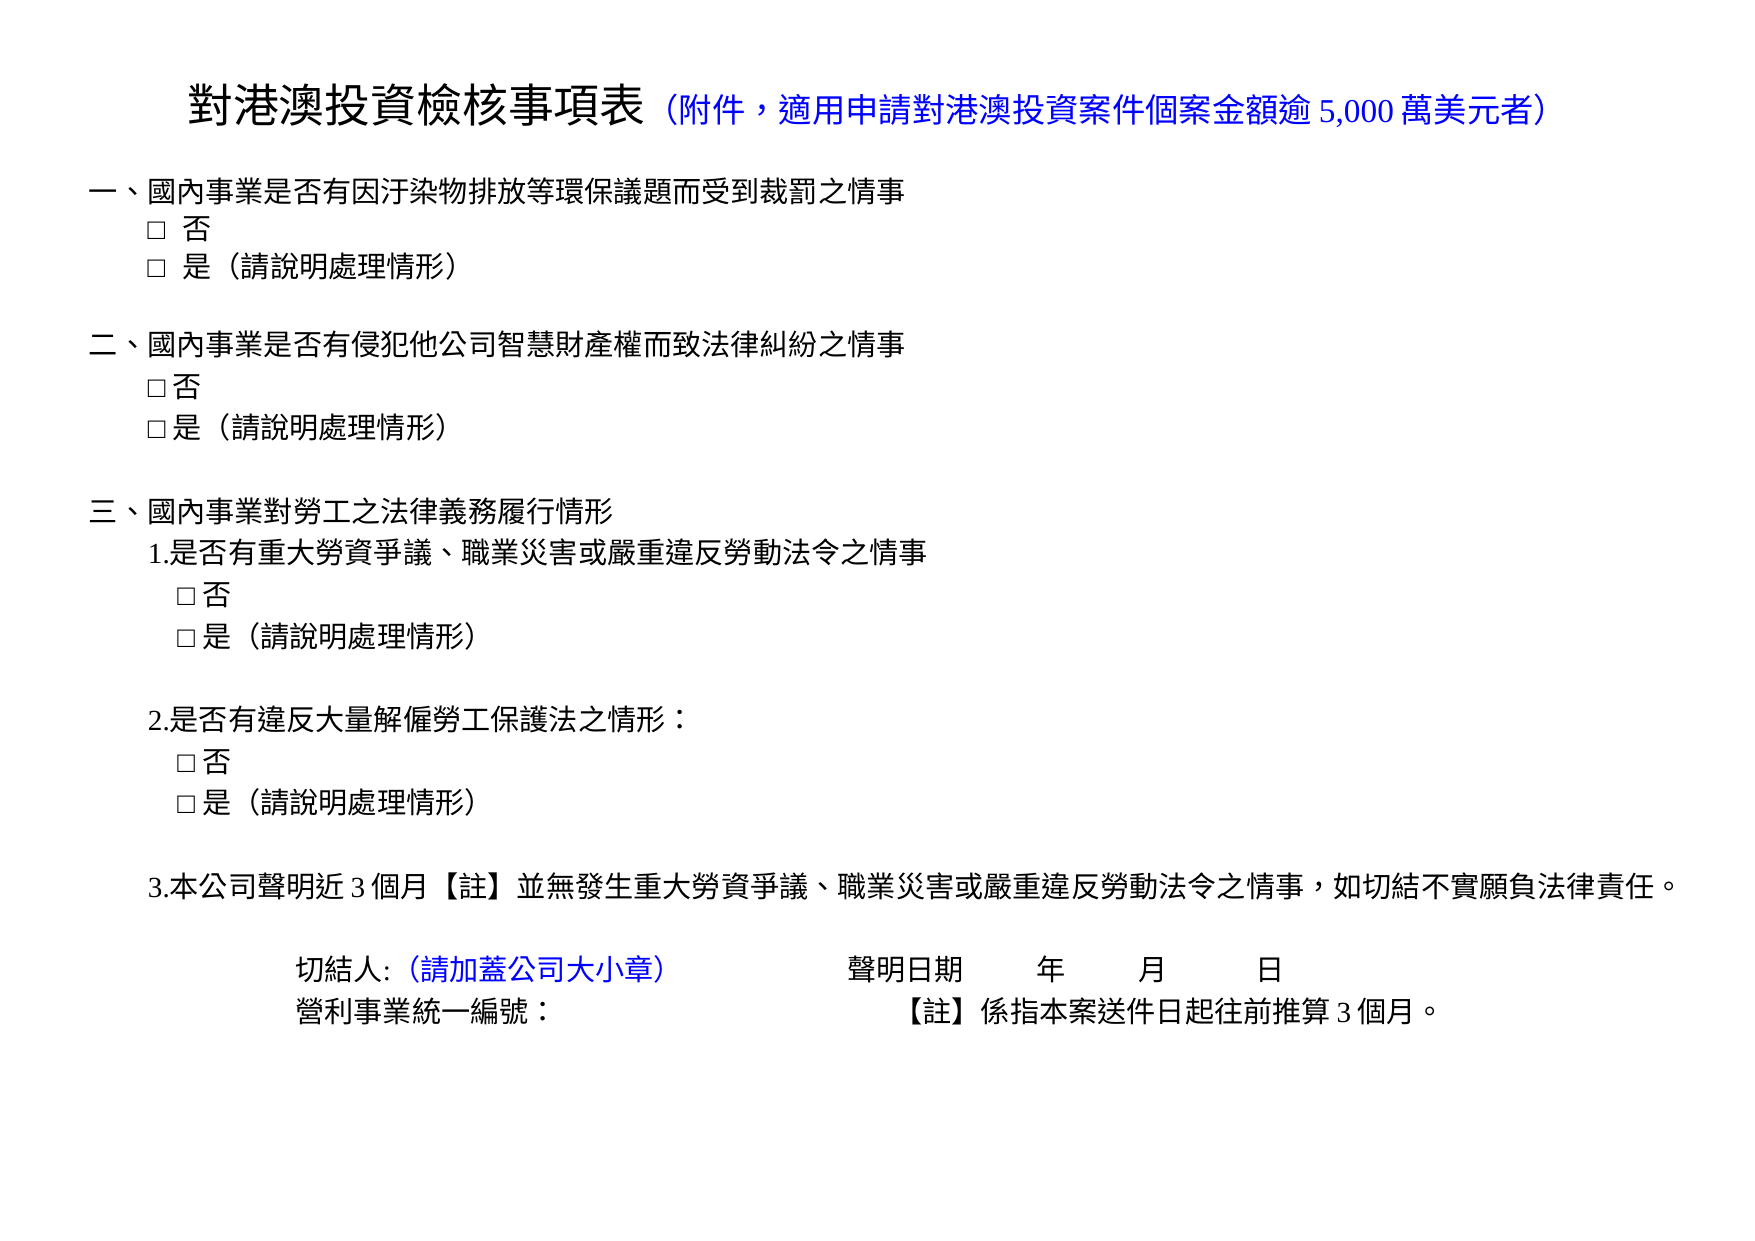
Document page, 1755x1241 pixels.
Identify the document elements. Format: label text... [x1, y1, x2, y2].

text 2.是否有違反大量解僱勞工保護法之情形： [89, 697, 1666, 739]
text □ 否 [89, 739, 1666, 780]
text 3.本公司聲明近3個月【註】並無發生重大勞資爭議、職業災害或嚴重違反勞動法令之情事，如切結不實願負法律責任。 [89, 864, 1666, 905]
text 二、國內事業是否有侵犯他公司智慧財產權而致法律糾紛之情事 [89, 322, 1666, 364]
text 一、國內事業是否有因汙染物排放等環保議題而受到裁罰之情事 [89, 172, 1666, 209]
text □ 是（請說明處理情形） [89, 614, 1666, 655]
text 營利事業統一編號： 【註】係指本案送件日起往前推算3個月。 [89, 989, 1666, 1030]
text □ 否 [89, 209, 1666, 247]
text □ 否 [89, 572, 1666, 614]
text 1.是否有重大勞資爭議、職業災害或嚴重違反勞動法令之情事 [89, 530, 1666, 572]
text 三、國內事業對勞工之法律義務履行情形 [89, 489, 1666, 530]
text 切結人:（請加蓋公司大小章） 聲明日期 年 月 日 [89, 947, 1666, 989]
text □ 是（請說明處理情形） [89, 780, 1666, 822]
text □ 否 [89, 364, 1666, 405]
text 對港澳投資檢核事項表（附件，適用申請對港澳投資案件個案金額逾5,000萬美元者） [89, 89, 1666, 130]
text □ 是（請說明處理情形） [89, 405, 1666, 447]
text □ 是（請說明處理情形） [89, 247, 1666, 284]
